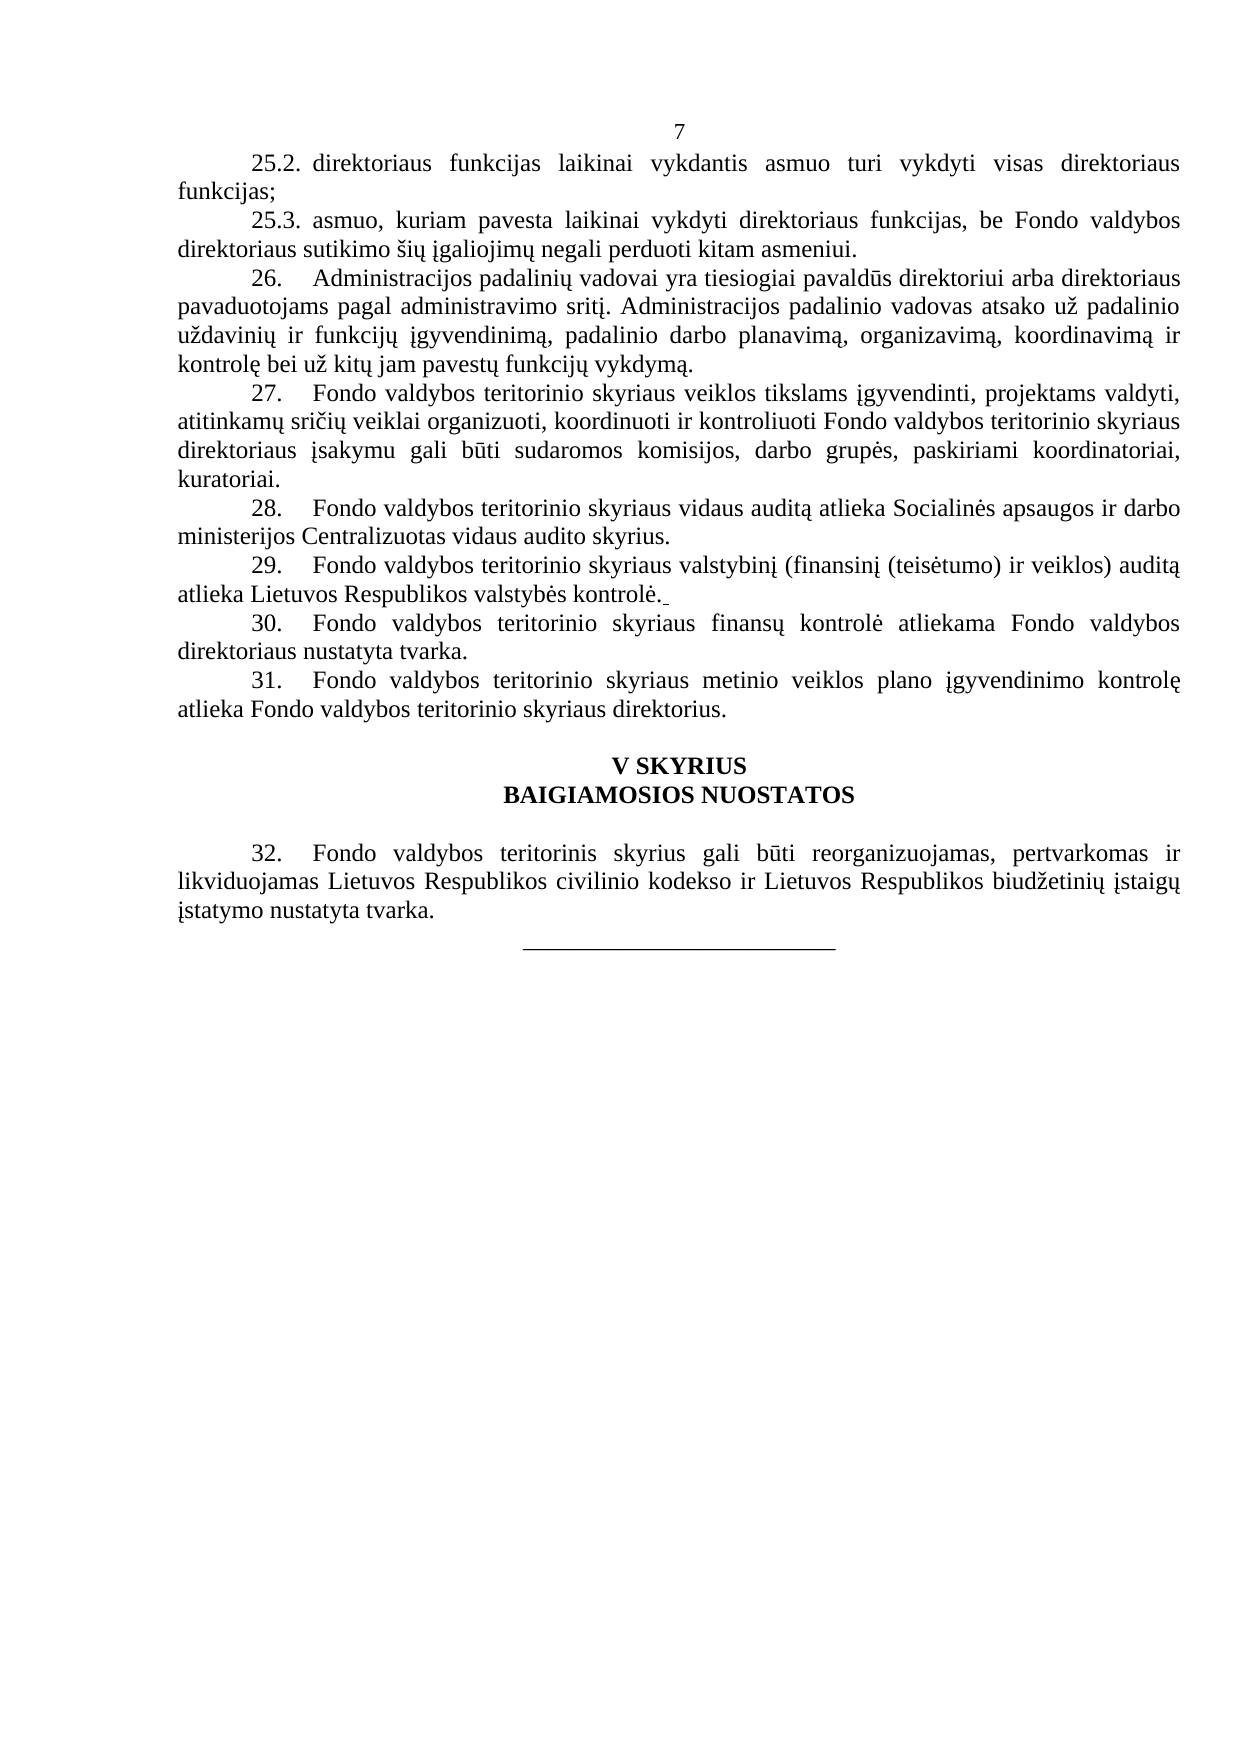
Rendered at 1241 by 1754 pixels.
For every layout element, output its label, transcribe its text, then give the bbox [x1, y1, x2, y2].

text V SKYRIUS [177, 751, 1181, 780]
text _________________________ [177, 924, 1181, 953]
text 26. Administracijos padalinių vadovai yra tiesiogiai pavaldūs direktoriui arba direktoriaus pavaduotojams pagal administravimo sritį. Administracijos padalinio vadovas atsako už padalinio uždavinių ir funkcijų įgyvendinimą, padalinio darbo planavimą, organizavimą, koordinavimą ir kontrolę bei už kitų jam pavestų funkcijų vykdymą. [177, 263, 1181, 378]
text 31. Fondo valdybos teritorinio skyriaus metinio veiklos plano įgyvendinimo kontrolę atlieka Fondo valdybos teritorinio skyriaus direktorius. [177, 665, 1181, 723]
text 25.3. asmuo, kuriam pavesta laikinai vykdyti direktoriaus funkcijas, be Fondo valdybos direktoriaus sutikimo šių įgaliojimų negali perduoti kitam asmeniui. [177, 205, 1181, 263]
text BAIGIAMOSIOS NUOSTATOS [177, 780, 1181, 809]
text 25.2. direktoriaus funkcijas laikinai vykdantis asmuo turi vykdyti visas direktoriaus funkcijas; [177, 148, 1181, 205]
text 27. Fondo valdybos teritorinio skyriaus veiklos tikslams įgyvendinti, projektams valdyti, atitinkamų sričių veiklai organizuoti, koordinuoti ir kontroliuoti Fondo valdybos teritorinio skyriaus direktoriaus įsakymu gali būti sudaromos komisijos, darbo grupės, paskiriami koordinatoriai, kuratoriai. [177, 378, 1181, 493]
text 30. Fondo valdybos teritorinio skyriaus finansų kontrolė atliekama Fondo valdybos direktoriaus nustatyta tvarka. [177, 608, 1181, 665]
text 29. Fondo valdybos teritorinio skyriaus valstybinį (finansinį (teisėtumo) ir veiklos) auditą atlieka Lietuvos Respublikos valstybės kontrolė. [177, 550, 1181, 608]
text 28. Fondo valdybos teritorinio skyriaus vidaus auditą atlieka Socialinės apsaugos ir darbo ministerijos Centralizuotas vidaus audito skyrius. [177, 493, 1181, 550]
text 32. Fondo valdybos teritorinis skyrius gali būti reorganizuojamas, pertvarkomas ir likviduojamas Lietuvos Respublikos civilinio kodekso ir Lietuvos Respublikos biudžetinių įstaigų įstatymo nustatyta tvarka. [177, 838, 1181, 924]
